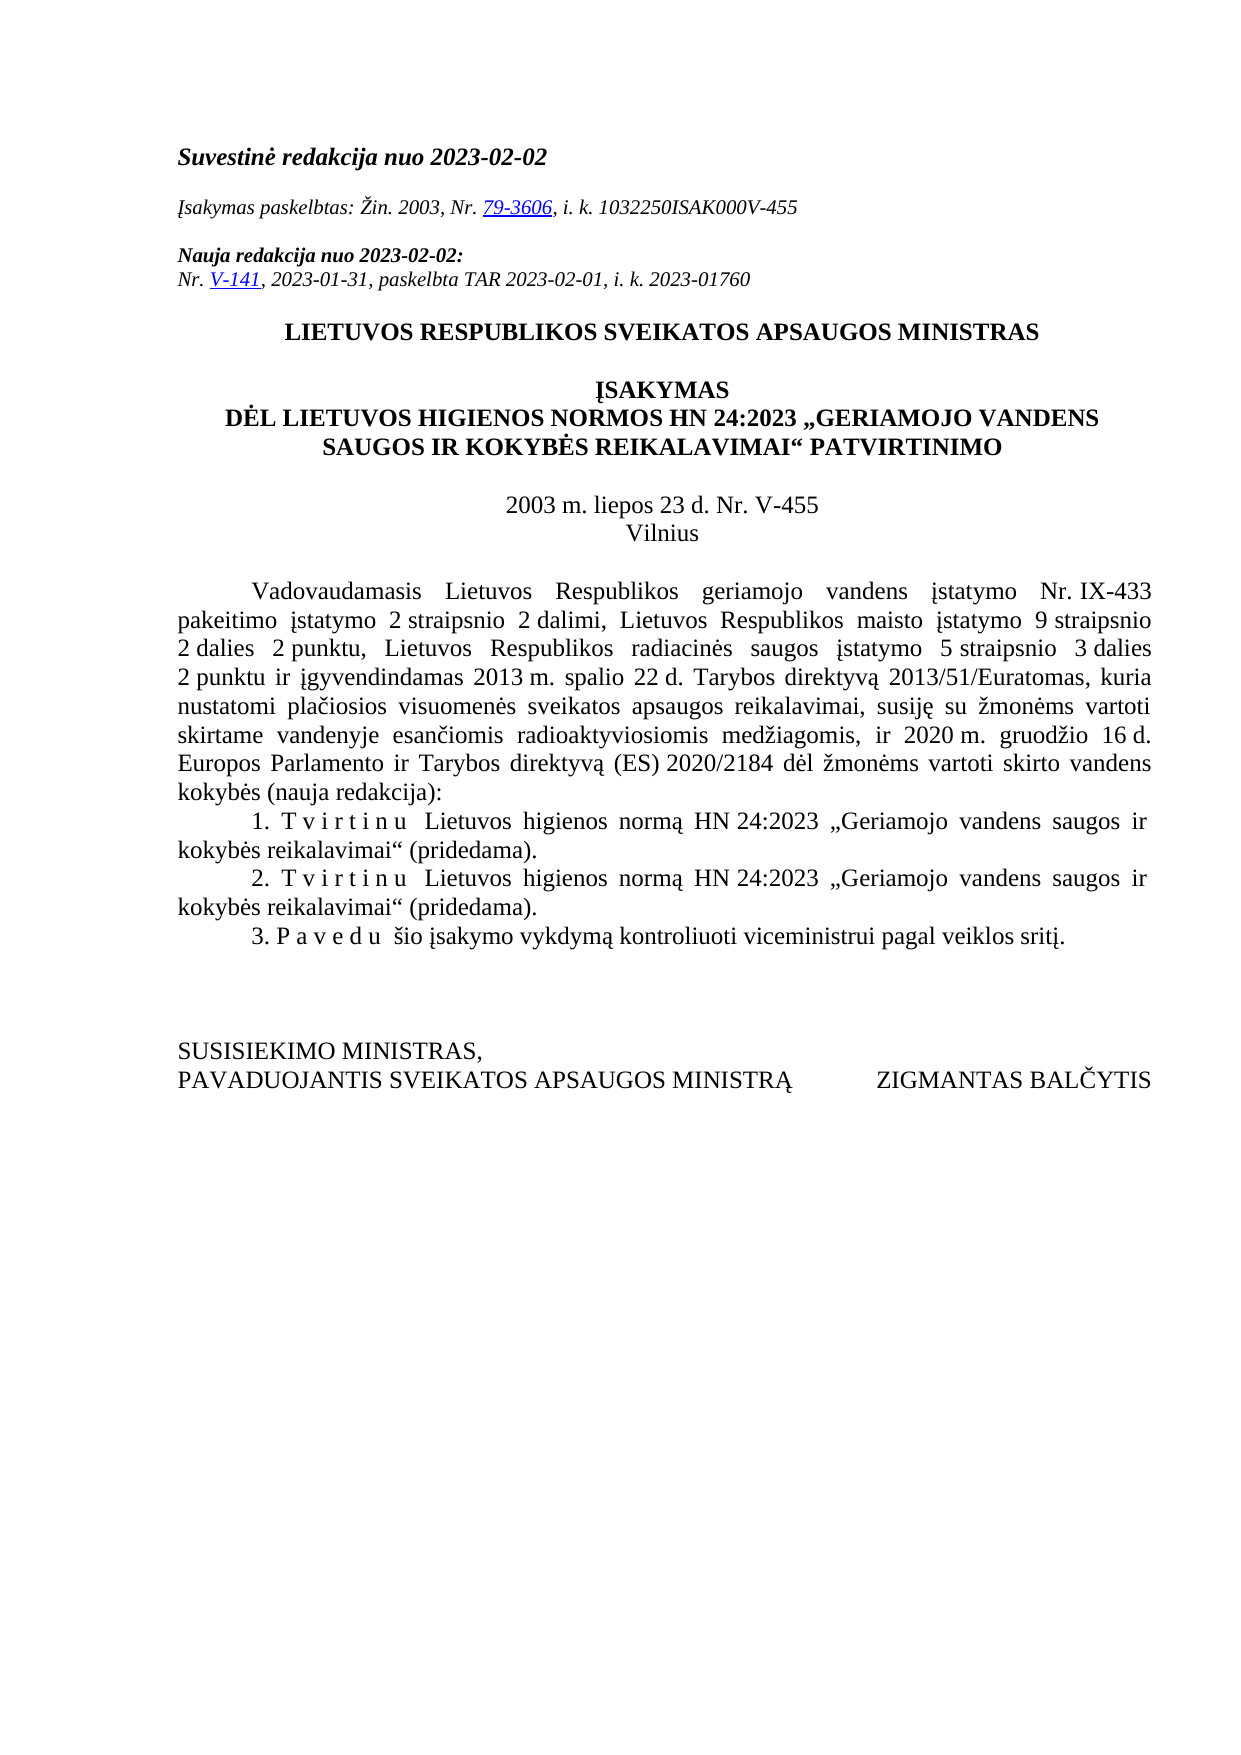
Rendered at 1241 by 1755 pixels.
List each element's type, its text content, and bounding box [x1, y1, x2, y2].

text DĖL LIETUVOS HIGIENOS NORMOS HN 24:2023 „GERIAMOJO VANDENS SAUGOS IR KOKYBĖS REIKALAVIMAI“ PATVIRTINIMO [177, 403, 1147, 461]
text ĮSAKYMAS [177, 375, 1147, 403]
text Nauja redakcija nuo 2023-02-02: [177, 243, 1152, 267]
text Nr. V-141, 2023-01-31, paskelbta TAR 2023-02-01, i. k. 2023-01760 [177, 267, 1152, 291]
text 3. Pavedu šio įsakymo vykdymą kontroliuoti viceministrui pagal veiklos sritį. [177, 921, 1147, 950]
text 2. Tvirtinu Lietuvos higienos normą HN 24:2023 „Geriamojo vandens saugos ir kokybės reikalavimai“ (pridedama). [177, 863, 1147, 921]
text Įsakymas paskelbtas: Žin. 2003, Nr. 79-3606, i. k. 1032250ISAK000V-455 [177, 194, 1152, 219]
text 1. Tvirtinu Lietuvos higienos normą HN 24:2023 „Geriamojo vandens saugos ir kokybės reikalavimai“ (pridedama). [177, 806, 1147, 863]
text Suvestinė redakcija nuo 2023-02-02 [177, 142, 1152, 171]
text SUSISIEKIMO MINISTRAS, [177, 1036, 1152, 1065]
text PAVADUOJANTIS SVEIKATOS APSAUGOS MINISTRĄ ZIGMANTAS BALČYTIS [177, 1065, 1152, 1093]
text LIETUVOS RESPUBLIKOS SVEIKATOS APSAUGOS MINISTRAS [177, 317, 1147, 346]
text 2003 m. liepos 23 d. Nr. V-455 Vilnius [177, 490, 1147, 547]
text Vadovaudamasis Lietuvos Respublikos geriamojo vandens įstatymo Nr. IX-433 pakeitimo įstatymo 2 straipsnio 2 dalimi, Lietuvos Respublikos maisto įstatymo 9 straipsnio 2 dalies 2 punktu, Lietuvos Respublikos radiacinės saugos įstatymo 5 straipsnio 3 dalies 2 punktu ir įgyvendindamas 2013 m. spalio 22 d. Tarybos direktyvą 2013/51/Euratomas, kuria nustatomi plačiosios visuomenės sveikatos apsaugos reikalavimai, susiję su žmonėms vartoti skirtame vandenyje esančiomis radioaktyviosiomis medžiagomis, ir 2020 m. gruodžio 16 d. Europos Parlamento ir Tarybos direktyvą (ES) 2020/2184 dėl žmonėms vartoti skirto vandens kokybės (nauja redakcija): [177, 576, 1152, 806]
